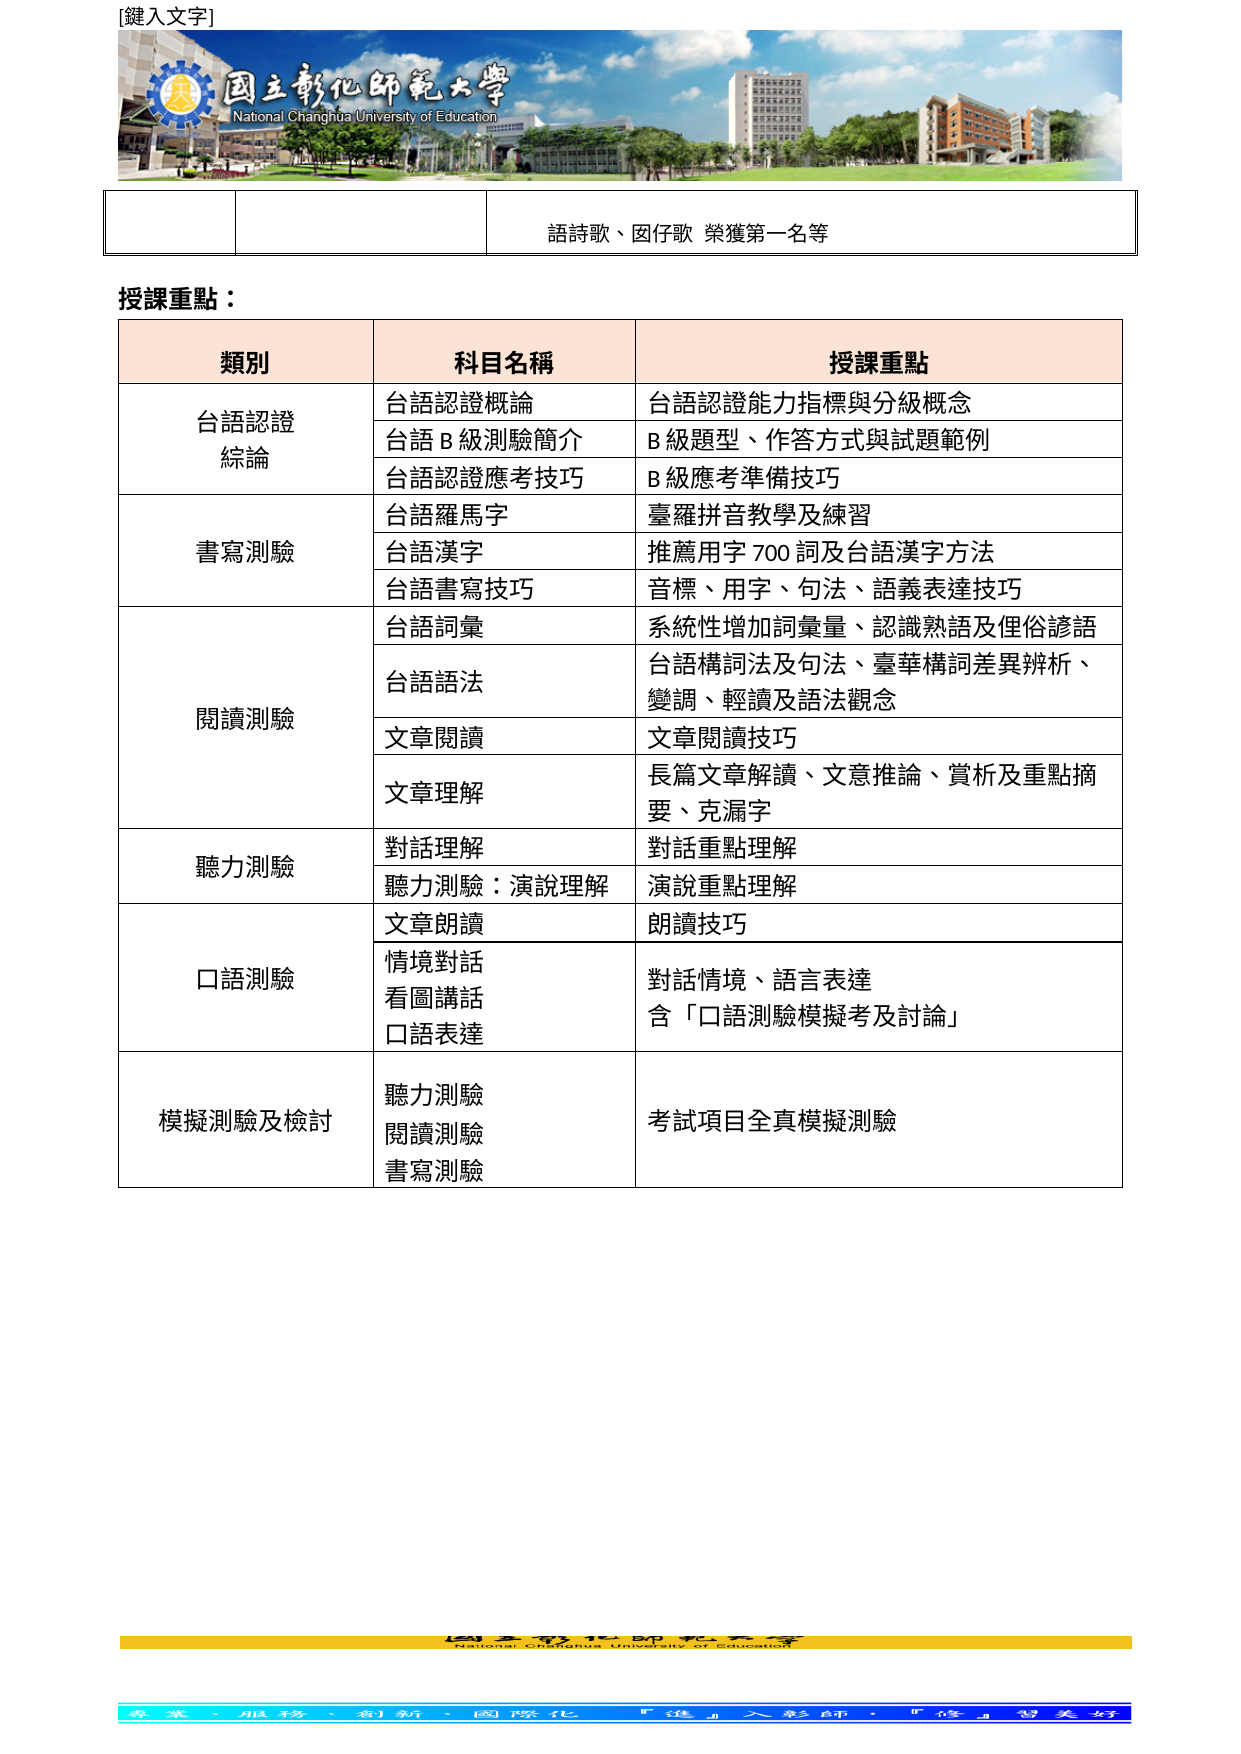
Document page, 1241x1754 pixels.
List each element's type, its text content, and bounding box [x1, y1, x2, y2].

table_cell 台語語法 [374, 645, 635, 717]
table_cell 音標、用字、句法、語義表達技巧 [636, 570, 1122, 606]
table_cell 台語認證能力指標與分級概念 [636, 384, 1122, 420]
table_cell 對話重點理解 [636, 829, 1122, 865]
table_cell [106, 191, 235, 253]
table_cell 台語構詞法及句法、臺華構詞差異辨析、變調、輕讀及語法觀念 [636, 645, 1122, 717]
table_cell 臺羅拼音教學及練習 [636, 495, 1122, 532]
table_cell 推薦用字700詞及台語漢字方法 [636, 533, 1122, 569]
table_cell [236, 191, 486, 253]
table_cell 文章閱讀技巧 [636, 718, 1122, 754]
table_cell 書寫測驗 [119, 495, 373, 606]
table_cell 文章閱讀 [374, 718, 635, 754]
table_cell 台語認證應考技巧 [374, 458, 635, 494]
table_cell 閱讀測驗 [119, 607, 373, 828]
table_cell 模擬測驗及檢討 [119, 1052, 373, 1187]
table_cell 語詩歌、囡仔歌 榮獲第一名等 [487, 191, 1135, 253]
table_cell 台語認證概論 [374, 384, 635, 420]
table_cell 文章理解 [374, 755, 635, 828]
table_cell 聽力測驗 [119, 829, 373, 902]
table_cell 情境對話 看圖講話 口語表達 [374, 943, 635, 1051]
table_header 類別 [119, 320, 373, 382]
text 授課重點： [118, 256, 1122, 319]
table_cell 口語測驗 [119, 904, 373, 1051]
table_header 科目名稱 [374, 320, 635, 382]
table_cell 系統性增加詞彙量、認識熟語及俚俗諺語 [636, 607, 1122, 643]
table_header 授課重點 [636, 320, 1122, 382]
table_cell 文章朗讀 [374, 904, 635, 941]
table_cell 台語詞彙 [374, 607, 635, 643]
table_cell 對話理解 [374, 829, 635, 865]
table_cell 聽力測驗：演說理解 [374, 866, 635, 902]
table_cell 台語書寫技巧 [374, 570, 635, 606]
table_cell 朗讀技巧 [636, 904, 1122, 941]
table_cell B級題型、作答方式與試題範例 [636, 421, 1122, 457]
table_cell 對話情境、語言表達 含「口語測驗模擬考及討論」 [636, 943, 1122, 1051]
table_cell B級應考準備技巧 [636, 458, 1122, 494]
table_cell 考試項目全真模擬測驗 [636, 1052, 1122, 1187]
table_cell 台語漢字 [374, 533, 635, 569]
table_cell 演說重點理解 [636, 866, 1122, 902]
table_cell 台語B級測驗簡介 [374, 421, 635, 457]
table_cell 台語認證 綜論 [119, 384, 373, 494]
table_cell 台語羅馬字 [374, 495, 635, 532]
table_cell 長篇文章解讀、文意推論、賞析及重點摘要、克漏字 [636, 755, 1122, 828]
table_cell 聽力測驗 閱讀測驗 書寫測驗 [374, 1052, 635, 1187]
